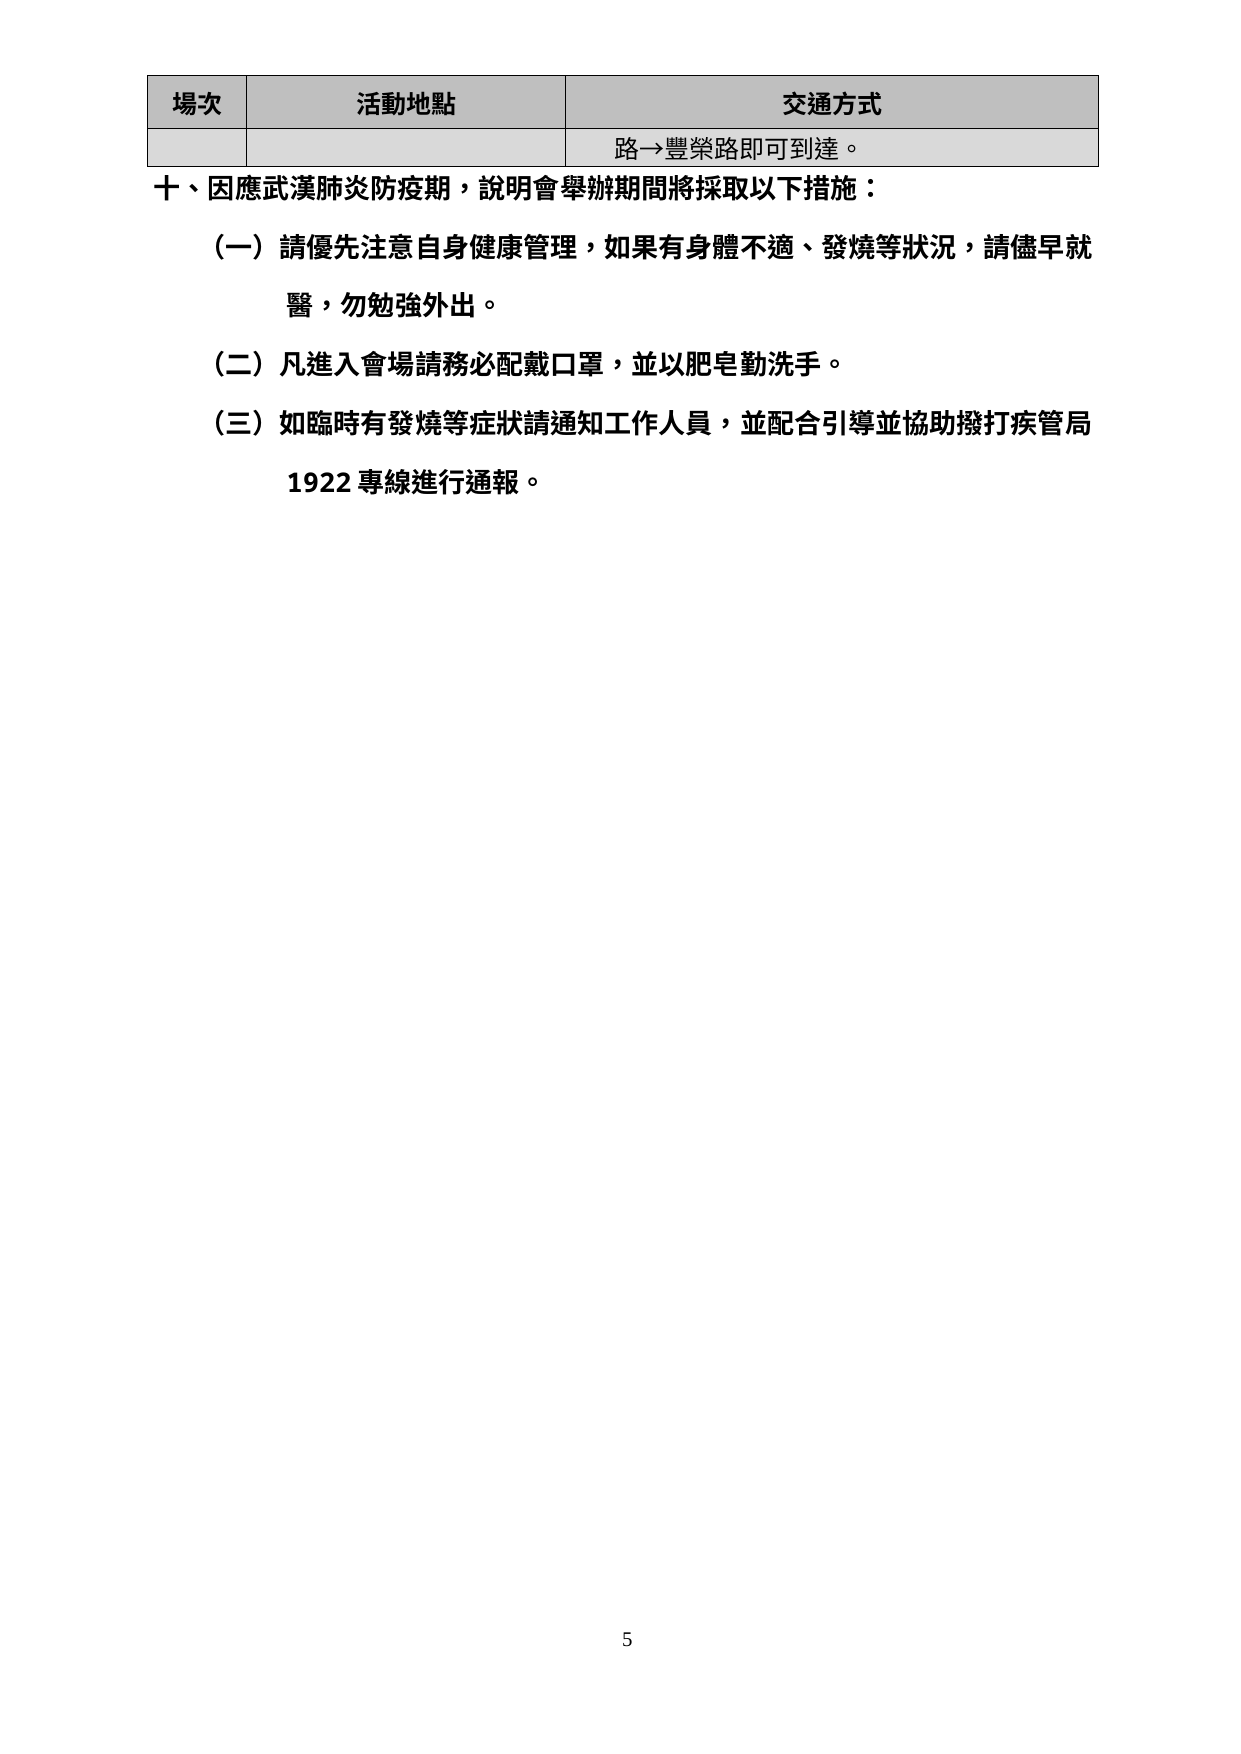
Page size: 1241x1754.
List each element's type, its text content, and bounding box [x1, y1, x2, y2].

text （一）請優先注意自身健康管理，如果有身體不適、發燒等狀況，請儘早就醫，勿勉強外出。 [198, 226, 1092, 324]
text 十、因應武漢肺炎防疫期，說明會舉辦期間將採取以下措施： [153, 167, 1092, 206]
table_cell 路→豐榮路即可到達。 [566, 129, 1098, 166]
table_header 活動地點 [247, 76, 565, 128]
text （三）如臨時有發燒等症狀請通知工作人員，並配合引導並協助撥打疾管局1922專線進行通報。 [198, 402, 1092, 500]
table_cell [247, 129, 565, 166]
table_header 場次 [148, 76, 246, 128]
text （二）凡進入會場請務必配戴口罩，並以肥皂勤洗手。 [198, 343, 1092, 382]
table_header 交通方式 [566, 76, 1098, 128]
table_cell [148, 129, 246, 166]
